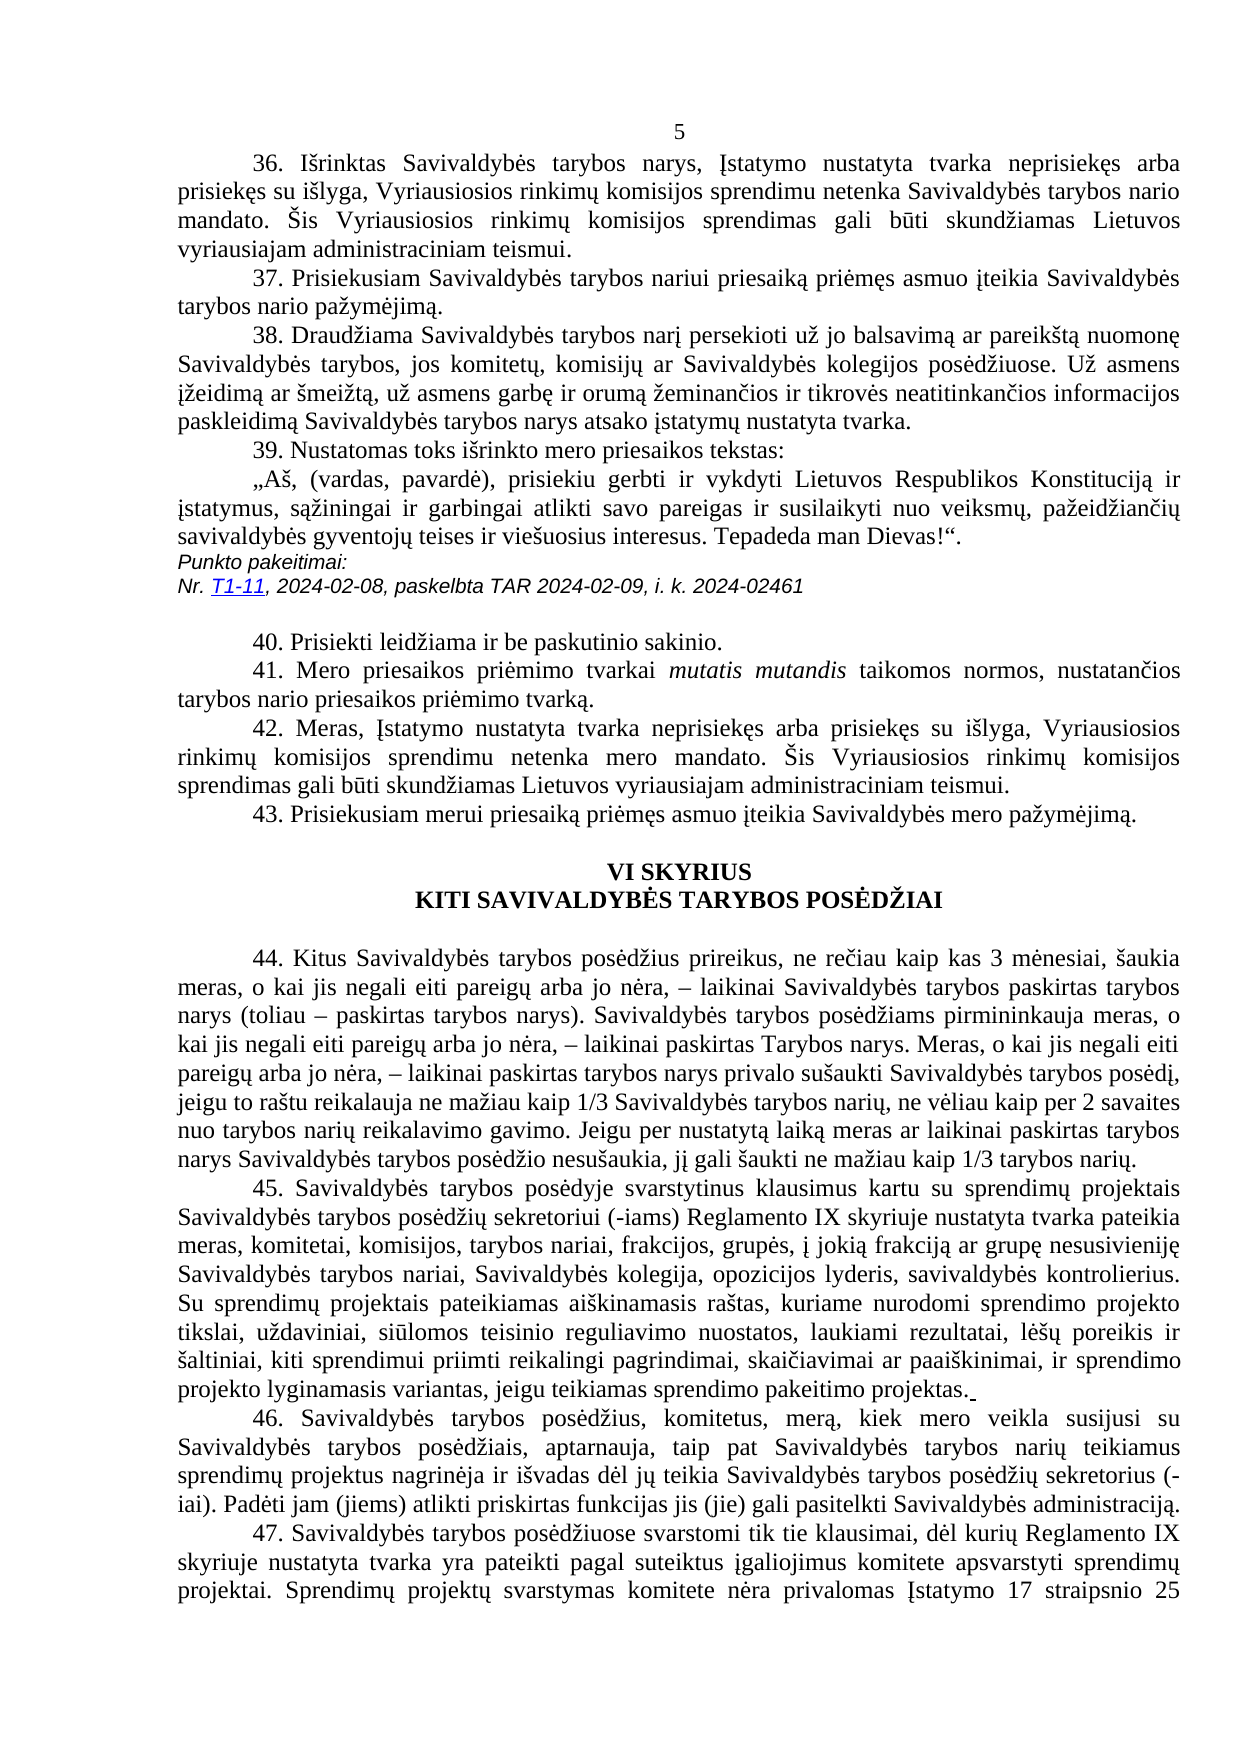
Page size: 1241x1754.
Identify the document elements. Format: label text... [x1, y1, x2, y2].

text „Aš, (vardas, pavardė), prisiekiu gerbti ir vykdyti Lietuvos Respublikos Konstituciją ir įstatymus, sąžiningai ir garbingai atlikti savo pareigas ir susilaikyti nuo veiksmų, pažeidžiančių savivaldybės gyventojų teises ir viešuosius interesus. Tepadeda man Dievas!“. [177, 464, 1181, 550]
text Nr. T1-11, 2024-02-08, paskelbta TAR 2024-02-09, i. k. 2024-02461 [177, 574, 1181, 598]
text 46. Savivaldybės tarybos posėdžius, komitetus, merą, kiek mero veikla susijusi su Savivaldybės tarybos posėdžiais, aptarnauja, taip pat Savivaldybės tarybos narių teikiamus sprendimų projektus nagrinėja ir išvadas dėl jų teikia Savivaldybės tarybos posėdžių sekretorius (-iai). Padėti jam (jiems) atlikti priskirtas funkcijas jis (jie) gali pasitelkti Savivaldybės administraciją. [177, 1403, 1181, 1518]
text VI SKYRIUS [177, 857, 1181, 886]
text 41. Mero priesaikos priėmimo tvarkai mutatis mutandis taikomos normos, nustatančios tarybos nario priesaikos priėmimo tvarką. [177, 656, 1181, 713]
text 37. Prisiekusiam Savivaldybės tarybos nariui priesaiką priėmęs asmuo įteikia Savivaldybės tarybos nario pažymėjimą. [177, 263, 1181, 320]
text KITI SAVIVALDYBĖS TARYBOS POSĖDŽIAI [177, 886, 1181, 914]
text 44. Kitus Savivaldybės tarybos posėdžius prireikus, ne rečiau kaip kas 3 mėnesiai, šaukia meras, o kai jis negali eiti pareigų arba jo nėra, – laikinai Savivaldybės tarybos paskirtas tarybos narys (toliau – paskirtas tarybos narys). Savivaldybės tarybos posėdžiams pirmininkauja meras, o kai jis negali eiti pareigų arba jo nėra, – laikinai paskirtas Tarybos narys. Meras, o kai jis negali eiti pareigų arba jo nėra, – laikinai paskirtas tarybos narys privalo sušaukti Savivaldybės tarybos posėdį, jeigu to raštu reikalauja ne mažiau kaip 1/3 Savivaldybės tarybos narių, ne vėliau kaip per 2 savaites nuo tarybos narių reikalavimo gavimo. Jeigu per nustatytą laiką meras ar laikinai paskirtas tarybos narys Savivaldybės tarybos posėdžio nesušaukia, jį gali šaukti ne mažiau kaip 1/3 tarybos narių. [177, 943, 1181, 1173]
text 36. Išrinktas Savivaldybės tarybos narys, Įstatymo nustatyta tvarka neprisiekęs arba prisiekęs su išlyga, Vyriausiosios rinkimų komisijos sprendimu netenka Savivaldybės tarybos nario mandato. Šis Vyriausiosios rinkimų komisijos sprendimas gali būti skundžiamas Lietuvos vyriausiajam administraciniam teismui. [177, 148, 1181, 263]
text 38. Draudžiama Savivaldybės tarybos narį persekioti už jo balsavimą ar pareikštą nuomonę Savivaldybės tarybos, jos komitetų, komisijų ar Savivaldybės kolegijos posėdžiuose. Už asmens įžeidimą ar šmeižtą, už asmens garbę ir orumą žeminančios ir tikrovės neatitinkančios informacijos paskleidimą Savivaldybės tarybos narys atsako įstatymų nustatyta tvarka. [177, 320, 1181, 435]
text 40. Prisiekti leidžiama ir be paskutinio sakinio. [177, 627, 1181, 656]
text 45. Savivaldybės tarybos posėdyje svarstytinus klausimus kartu su sprendimų projektais Savivaldybės tarybos posėdžių sekretoriui (-iams) Reglamento IX skyriuje nustatyta tvarka pateikia meras, komitetai, komisijos, tarybos nariai, frakcijos, grupės, į jokią frakciją ar grupę nesusivieniję Savivaldybės tarybos nariai, Savivaldybės kolegija, opozicijos lyderis, savivaldybės kontrolierius. Su sprendimų projektais pateikiamas aiškinamasis raštas, kuriame nurodomi sprendimo projekto tikslai, uždaviniai, siūlomos teisinio reguliavimo nuostatos, laukiami rezultatai, lėšų poreikis ir šaltiniai, kiti sprendimui priimti reikalingi pagrindimai, skaičiavimai ar paaiškinimai, ir sprendimo projekto lyginamasis variantas, jeigu teikiamas sprendimo pakeitimo projektas. [177, 1173, 1181, 1403]
text 47. Savivaldybės tarybos posėdžiuose svarstomi tik tie klausimai, dėl kurių Reglamento IX skyriuje nustatyta tvarka yra pateikti pagal suteiktus įgaliojimus komitete apsvarstyti sprendimų projektai. Sprendimų projektų svarstymas komitete nėra privalomas Įstatymo 17 straipsnio 25 [177, 1518, 1181, 1604]
text 39. Nustatomas toks išrinkto mero priesaikos tekstas: [177, 435, 1181, 464]
text Punkto pakeitimai: [177, 550, 1181, 574]
text 43. Prisiekusiam merui priesaiką priėmęs asmuo įteikia Savivaldybės mero pažymėjimą. [177, 799, 1181, 828]
text 42. Meras, Įstatymo nustatyta tvarka neprisiekęs arba prisiekęs su išlyga, Vyriausiosios rinkimų komisijos sprendimu netenka mero mandato. Šis Vyriausiosios rinkimų komisijos sprendimas gali būti skundžiamas Lietuvos vyriausiajam administraciniam teismui. [177, 713, 1181, 799]
